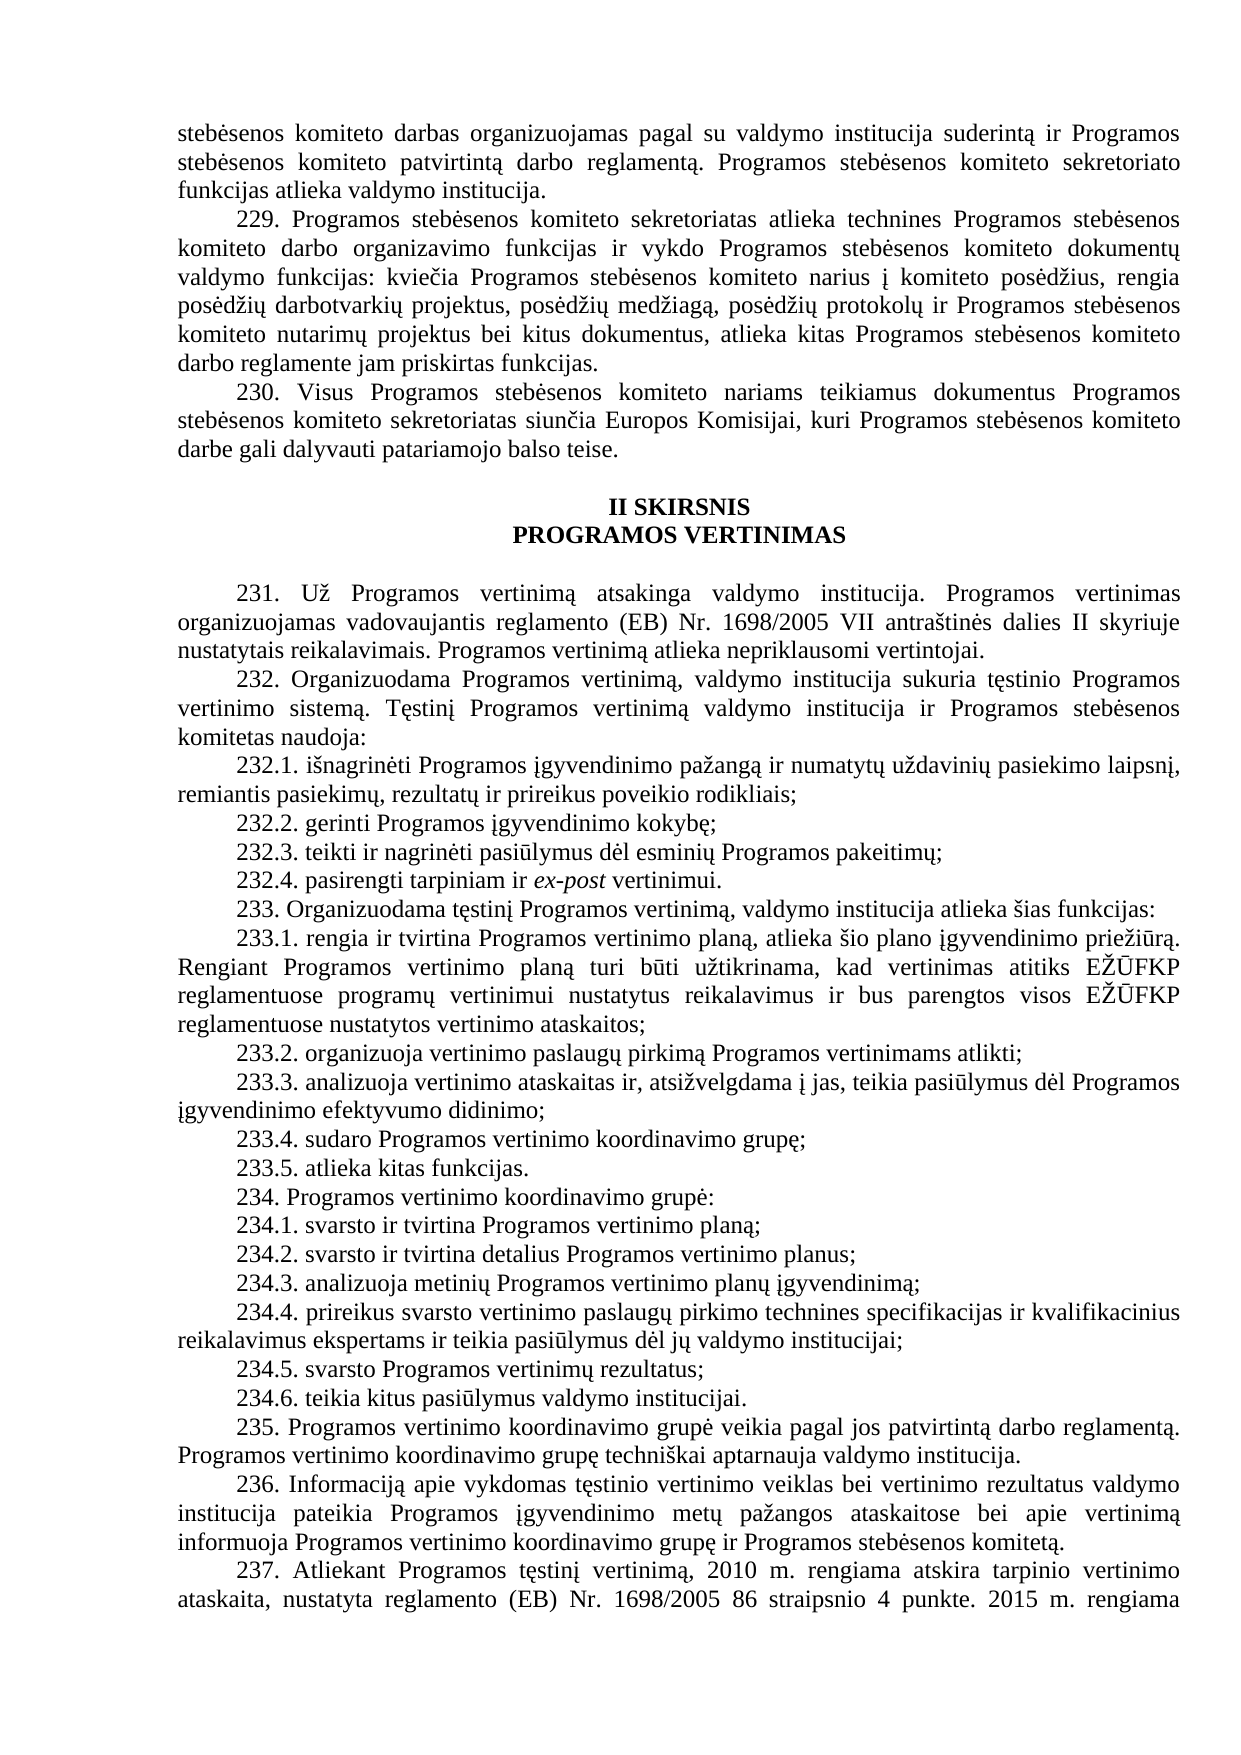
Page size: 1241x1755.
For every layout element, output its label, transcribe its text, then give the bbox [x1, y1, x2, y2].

text 234.4. prireikus svarsto vertinimo paslaugų pirkimo technines specifikacijas ir kvalifikacinius reikalavimus ekspertams ir teikia pasiūlymus dėl jų valdymo institucijai; [177, 1297, 1181, 1354]
text 233. Organizuodama tęstinį Programos vertinimą, valdymo institucija atlieka šias funkcijas: [177, 894, 1181, 923]
text 233.3. analizuoja vertinimo ataskaitas ir, atsižvelgdama į jas, teikia pasiūlymus dėl Programos įgyvendinimo efektyvumo didinimo; [177, 1067, 1181, 1124]
text 234.3. analizuoja metinių Programos vertinimo planų įgyvendinimą; [177, 1268, 1181, 1297]
text 233.4. sudaro Programos vertinimo koordinavimo grupę; [177, 1124, 1181, 1153]
text 233.2. organizuoja vertinimo paslaugų pirkimą Programos vertinimams atlikti; [177, 1038, 1181, 1067]
text PROGRAMOS VERTINIMAS [177, 521, 1181, 549]
text 232.3. teikti ir nagrinėti pasiūlymus dėl esminių Programos pakeitimų; [177, 837, 1181, 866]
text 234.6. teikia kitus pasiūlymus valdymo institucijai. [177, 1383, 1181, 1412]
text 232.2. gerinti Programos įgyvendinimo kokybę; [177, 808, 1181, 837]
text 232. Organizuodama Programos vertinimą, valdymo institucija sukuria tęstinio Programos vertinimo sistemą. Tęstinį Programos vertinimą valdymo institucija ir Programos stebėsenos komitetas naudoja: [177, 664, 1181, 751]
text 229. Programos stebėsenos komiteto sekretoriatas atlieka technines Programos stebėsenos komiteto darbo organizavimo funkcijas ir vykdo Programos stebėsenos komiteto dokumentų valdymo funkcijas: kviečia Programos stebėsenos komiteto narius į komiteto posėdžius, rengia posėdžių darbotvarkių projektus, posėdžių medžiagą, posėdžių protokolų ir Programos stebėsenos komiteto nutarimų projektus bei kitus dokumentus, atlieka kitas Programos stebėsenos komiteto darbo reglamente jam priskirtas funkcijas. [177, 204, 1181, 377]
text 232.4. pasirengti tarpiniam ir ex-post vertinimui. [177, 866, 1181, 894]
text 234.2. svarsto ir tvirtina detalius Programos vertinimo planus; [177, 1239, 1181, 1268]
text stebėsenos komiteto darbas organizuojamas pagal su valdymo institucija suderintą ir Programos stebėsenos komiteto patvirtintą darbo reglamentą. Programos stebėsenos komiteto sekretoriato funkcijas atlieka valdymo institucija. [177, 118, 1181, 204]
text 235. Programos vertinimo koordinavimo grupė veikia pagal jos patvirtintą darbo reglamentą. Programos vertinimo koordinavimo grupę techniškai aptarnauja valdymo institucija. [177, 1412, 1181, 1469]
text 234.1. svarsto ir tvirtina Programos vertinimo planą; [177, 1211, 1181, 1239]
text 236. Informaciją apie vykdomas tęstinio vertinimo veiklas bei vertinimo rezultatus valdymo institucija pateikia Programos įgyvendinimo metų pažangos ataskaitose bei apie vertinimą informuoja Programos vertinimo koordinavimo grupę ir Programos stebėsenos komitetą. [177, 1469, 1181, 1556]
text 234. Programos vertinimo koordinavimo grupė: [177, 1182, 1181, 1211]
text II SKIRSNIS [177, 492, 1181, 521]
text 233.5. atlieka kitas funkcijas. [177, 1153, 1181, 1182]
text 232.1. išnagrinėti Programos įgyvendinimo pažangą ir numatytų uždavinių pasiekimo laipsnį, remiantis pasiekimų, rezultatų ir prireikus poveikio rodikliais; [177, 751, 1181, 808]
text 237. Atliekant Programos tęstinį vertinimą, 2010 m. rengiama atskira tarpinio vertinimo ataskaita, nustatyta reglamento (EB) Nr. 1698/2005 86 straipsnio 4 punkte. 2015 m. rengiama [177, 1556, 1181, 1613]
text 231. Už Programos vertinimą atsakinga valdymo institucija. Programos vertinimas organizuojamas vadovaujantis reglamento (EB) Nr. 1698/2005 VII antraštinės dalies II skyriuje nustatytais reikalavimais. Programos vertinimą atlieka nepriklausomi vertintojai. [177, 578, 1181, 664]
text 234.5. svarsto Programos vertinimų rezultatus; [177, 1354, 1181, 1383]
text 230. Visus Programos stebėsenos komiteto nariams teikiamus dokumentus Programos stebėsenos komiteto sekretoriatas siunčia Europos Komisijai, kuri Programos stebėsenos komiteto darbe gali dalyvauti patariamojo balso teise. [177, 377, 1181, 463]
text 233.1. rengia ir tvirtina Programos vertinimo planą, atlieka šio plano įgyvendinimo priežiūrą. Rengiant Programos vertinimo planą turi būti užtikrinama, kad vertinimas atitiks EŽŪFKP reglamentuose programų vertinimui nustatytus reikalavimus ir bus parengtos visos EŽŪFKP reglamentuose nustatytos vertinimo ataskaitos; [177, 923, 1181, 1038]
